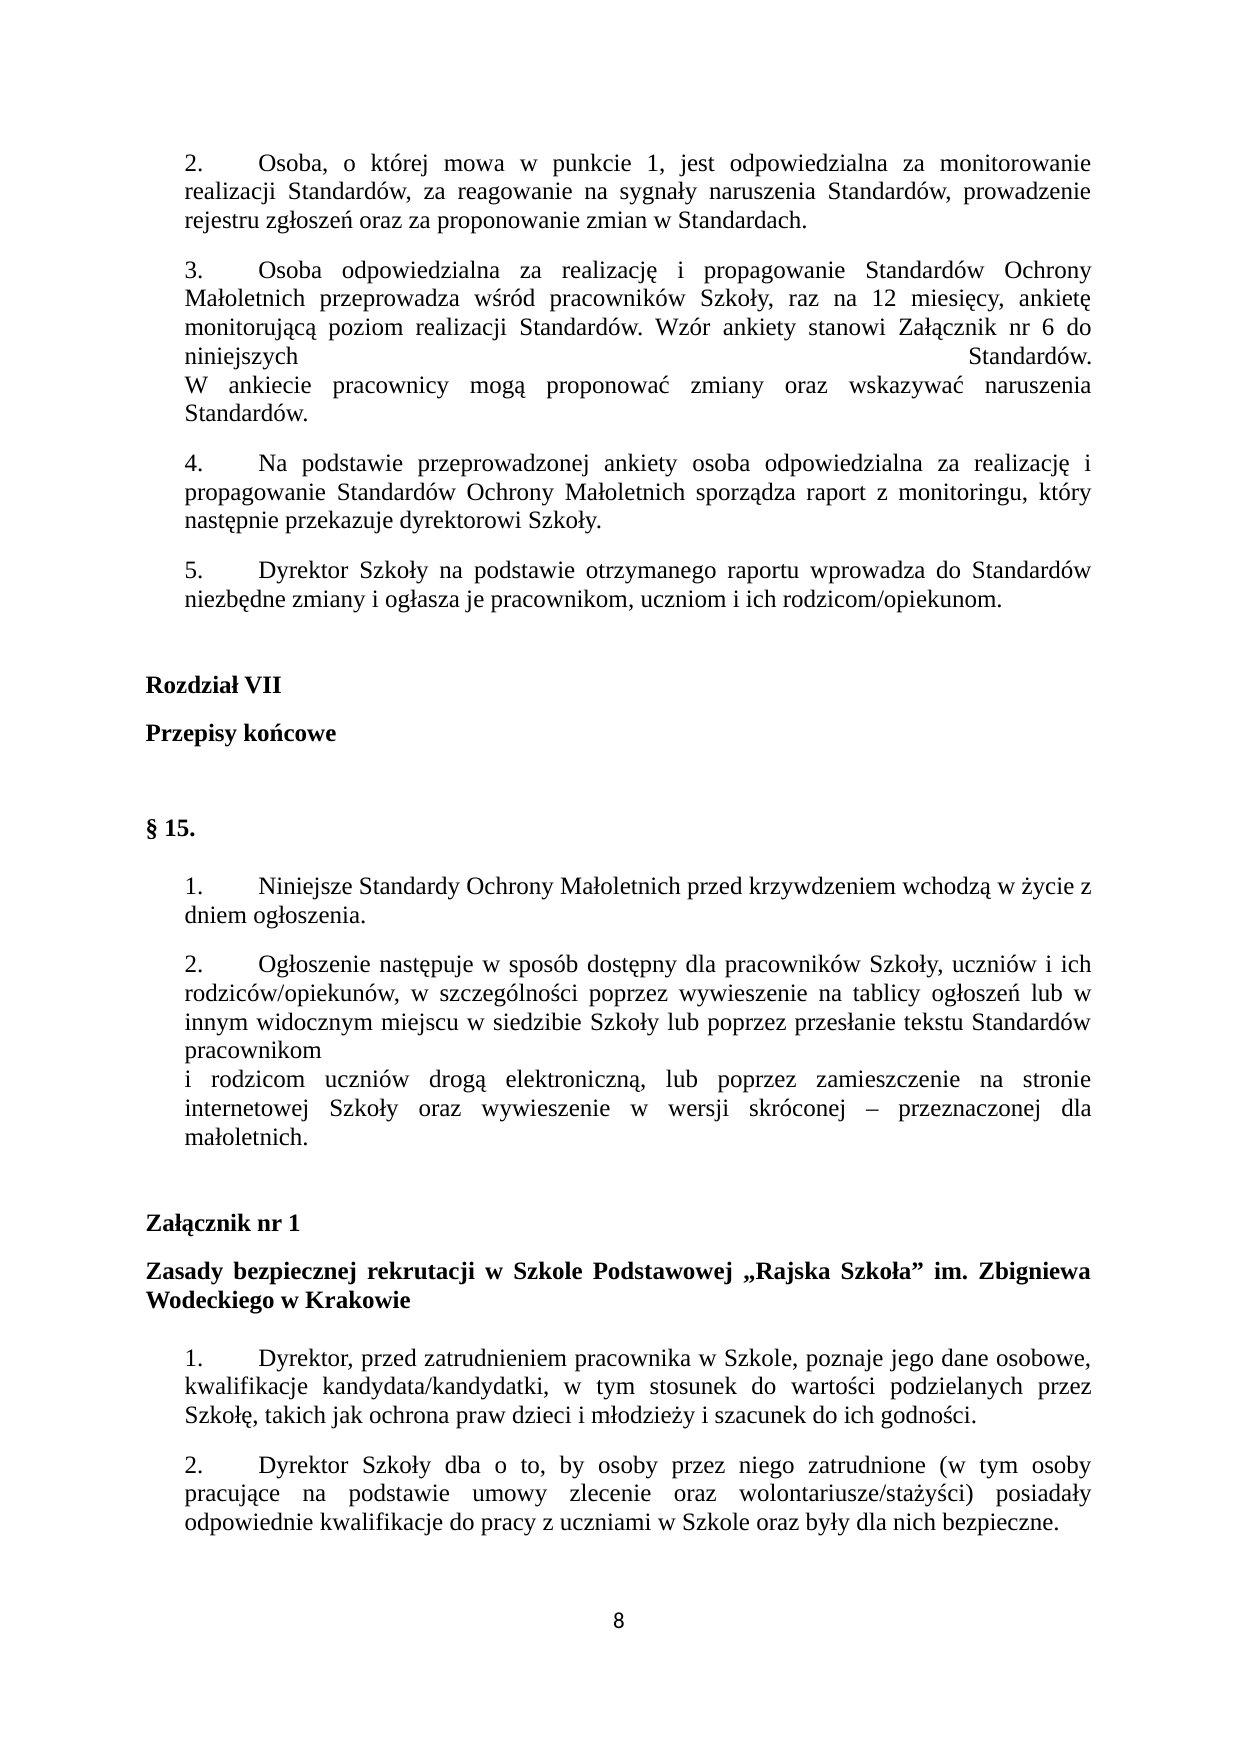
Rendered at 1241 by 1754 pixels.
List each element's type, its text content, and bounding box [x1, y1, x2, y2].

list Osoba, o której mowa w punkcie 1, jest odpowiedzialna za monitorowanie realizacji Standardów, za reagowanie na sygnały naruszenia Standardów, prowadzenie rejestru zgłoszeń oraz za proponowanie zmian w Standardach. [184, 148, 1092, 234]
text Załącznik nr 1 [145, 1208, 1092, 1237]
list Osoba odpowiedzialna za realizację i propagowanie Standardów Ochrony Małoletnich przeprowadza wśród pracowników Szkoły, raz na 12 miesięcy, ankietę monitorującą poziom realizacji Standardów. Wzór ankiety stanowi Załącznik nr 6 do niniejszych Standardów. W ankiecie pracownicy mogą proponować zmiany oraz wskazywać naruszenia Standardów. [184, 255, 1092, 427]
text Zasady bezpiecznej rekrutacji w Szkole Podstawowej „Rajska Szkoła” im. Zbigniewa Wodeckiego w Krakowie [145, 1256, 1092, 1313]
list Na podstawie przeprowadzonej ankiety osoba odpowiedzialna za realizację i propagowanie Standardów Ochrony Małoletnich sporządza raport z monitoringu, który następnie przekazuje dyrektorowi Szkoły. [184, 448, 1092, 534]
text § 15. [145, 813, 1092, 842]
text Przepisy końcowe [145, 718, 1092, 747]
list Ogłoszenie następuje w sposób dostępny dla pracowników Szkoły, uczniów i ich rodziców/opiekunów, w szczególności poprzez wywieszenie na tablicy ogłoszeń lub w innym widocznym miejscu w siedzibie Szkoły lub poprzez przesłanie tekstu Standardów pracownikom i rodzicom uczniów drogą elektroniczną, lub poprzez zamieszczenie na stronie internetowej Szkoły oraz wywieszenie w wersji skróconej – przeznaczonej dla małoletnich. [184, 949, 1092, 1151]
list Niniejsze Standardy Ochrony Małoletnich przed krzywdzeniem wchodzą w życie z dniem ogłoszenia. [184, 871, 1092, 928]
list Dyrektor, przed zatrudnieniem pracownika w Szkole, poznaje jego dane osobowe, kwalifikacje kandydata/kandydatki, w tym stosunek do wartości podzielanych przez Szkołę, takich jak ochrona praw dzieci i młodzieży i szacunek do ich godności. [184, 1343, 1092, 1429]
list Dyrektor Szkoły na podstawie otrzymanego raportu wprowadza do Standardów niezbędne zmiany i ogłasza je pracownikom, uczniom i ich rodzicom/opiekunom. [184, 555, 1092, 613]
text Rozdział VII [145, 671, 1092, 699]
list Dyrektor Szkoły dba o to, by osoby przez niego zatrudnione (w tym osoby pracujące na podstawie umowy zlecenie oraz wolontariusze/stażyści) posiadały odpowiednie kwalifikacje do pracy z uczniami w Szkole oraz były dla nich bezpieczne. [184, 1450, 1092, 1536]
